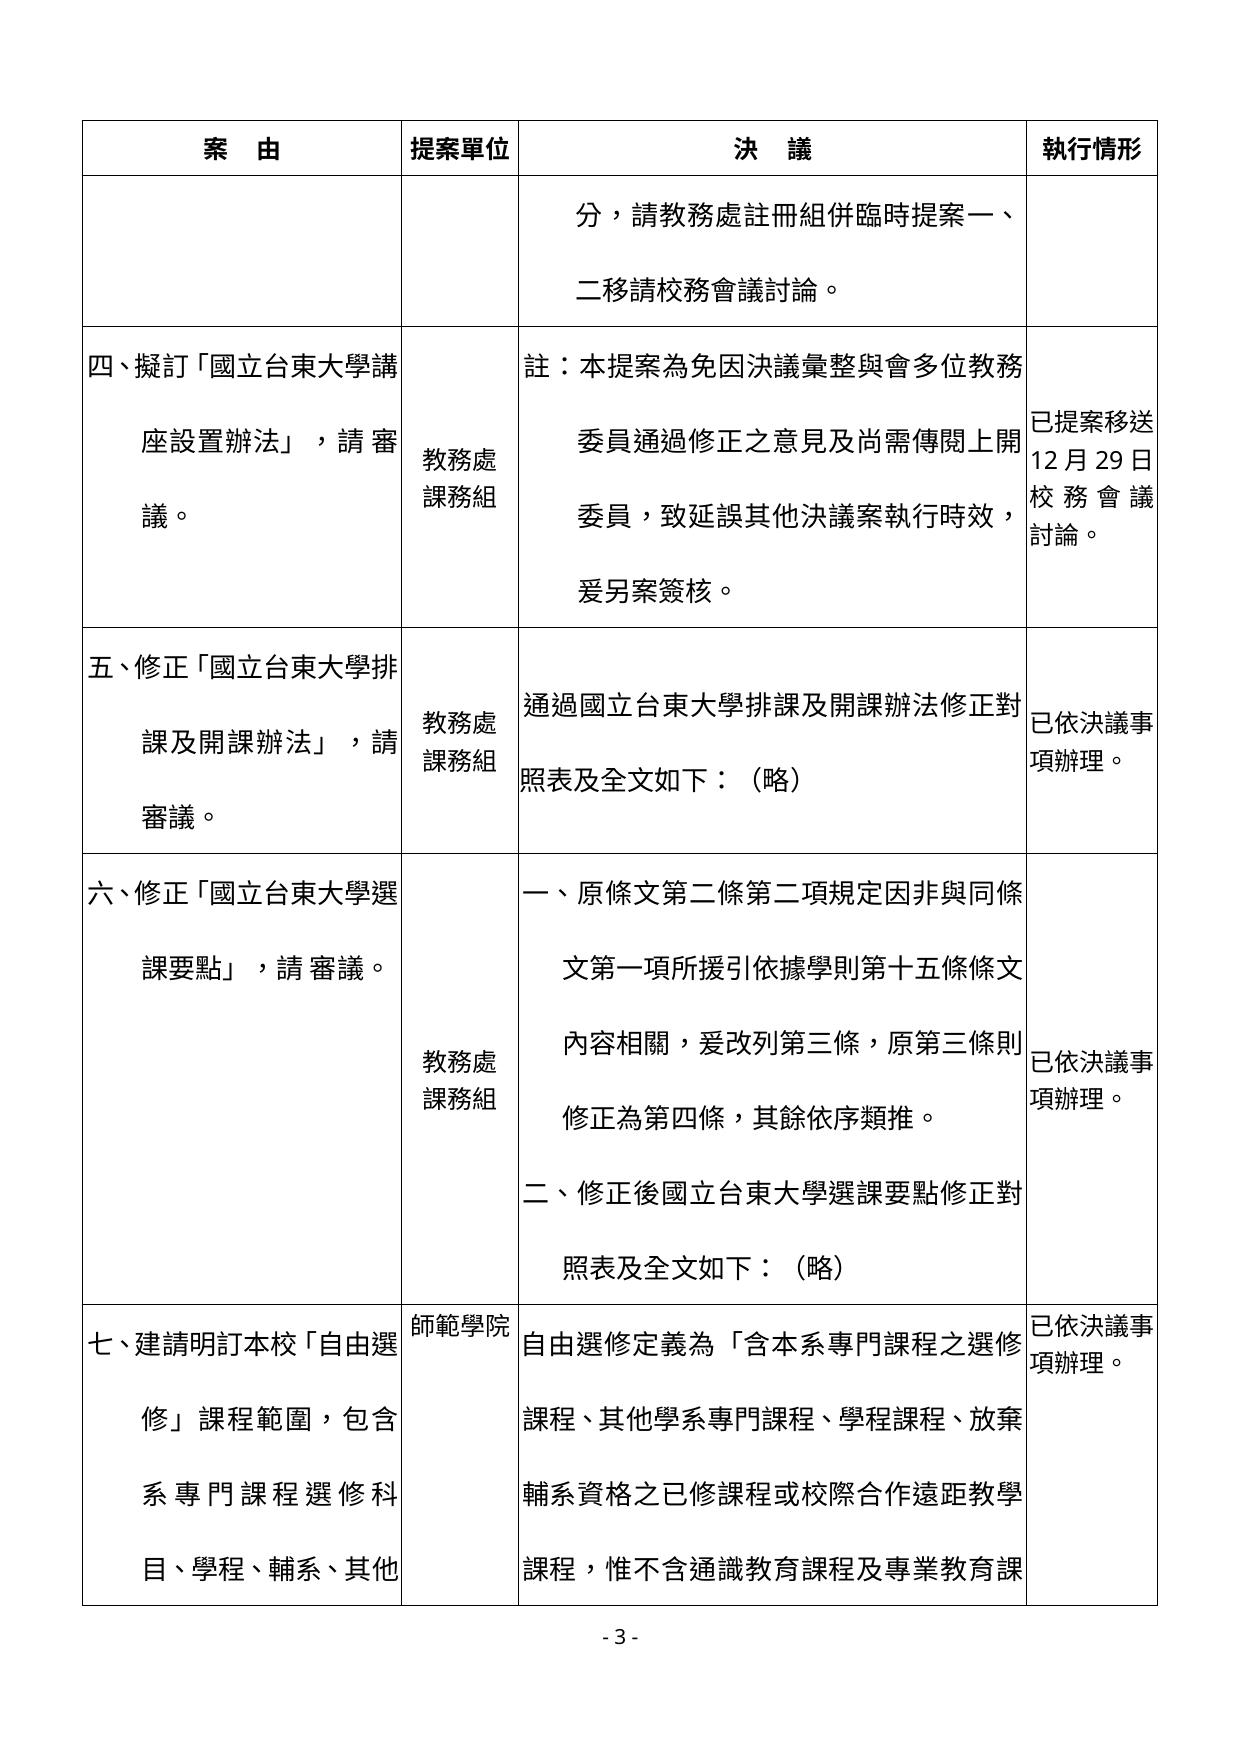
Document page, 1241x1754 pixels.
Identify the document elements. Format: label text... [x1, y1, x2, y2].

table_header 提案單位 [402, 121, 518, 175]
table_header 案 由 [83, 121, 401, 175]
table_cell 已依決議事項辦理。 [1027, 628, 1157, 853]
table_cell 已依決議事項辦理。 [1027, 1305, 1157, 1605]
table_cell 一、原條文第二條第二項規定因非與同條文第一項所援引依據學則第十五條條文內容相關，爰改列第三條，原第三條則修正為第四條，其餘依序類推。 二、修正後國立台東大學選課要點修正對照表及全文如下：（略） [519, 854, 1026, 1304]
table_cell 教務處 課務組 [402, 628, 518, 853]
table_cell [83, 176, 401, 326]
table_cell [1027, 176, 1157, 326]
table_cell 已依決議事項辦理。 [1027, 854, 1157, 1304]
table_cell 教務處 課務組 [402, 327, 518, 627]
table_cell 七、建請明訂本校「自由選修」課程範圍，包含系專門課程選修科目、學程、輔系、其他 [83, 1305, 401, 1605]
table_cell 註：本提案為免因決議彙整與會多位教務委員通過修正之意見及尚需傳閱上開委員，致延誤其他決議案執行時效，爰另案簽核。 [519, 327, 1026, 627]
table_cell [402, 176, 518, 326]
table_cell 已提案移送12月29日校務會議討論。 [1027, 327, 1157, 627]
table_cell 四、擬訂「國立台東大學講座設置辦法」，請 審議。 [83, 327, 401, 627]
table_cell 自由選修定義為「含本系專門課程之選修課程、其他學系專門課程、學程課程、放棄輔系資格之已修課程或校際合作遠距教學課程，惟不含通識教育課程及專業教育課 [519, 1305, 1026, 1605]
table_cell 師範學院 [402, 1305, 518, 1605]
table_cell 通過國立台東大學排課及開課辦法修正對照表及全文如下：（略） [519, 628, 1026, 853]
table_cell 分，請教務處註冊組併臨時提案一、二移請校務會議討論。 [519, 176, 1026, 326]
table_cell 六、修正「國立台東大學選課要點」，請 審議。 [83, 854, 401, 1304]
table_cell 五、修正「國立台東大學排課及開課辦法」，請 審議。 [83, 628, 401, 853]
table_header 決 議 [519, 121, 1026, 175]
table_cell 教務處 課務組 [402, 854, 518, 1304]
table_header 執行情形 [1027, 121, 1157, 175]
